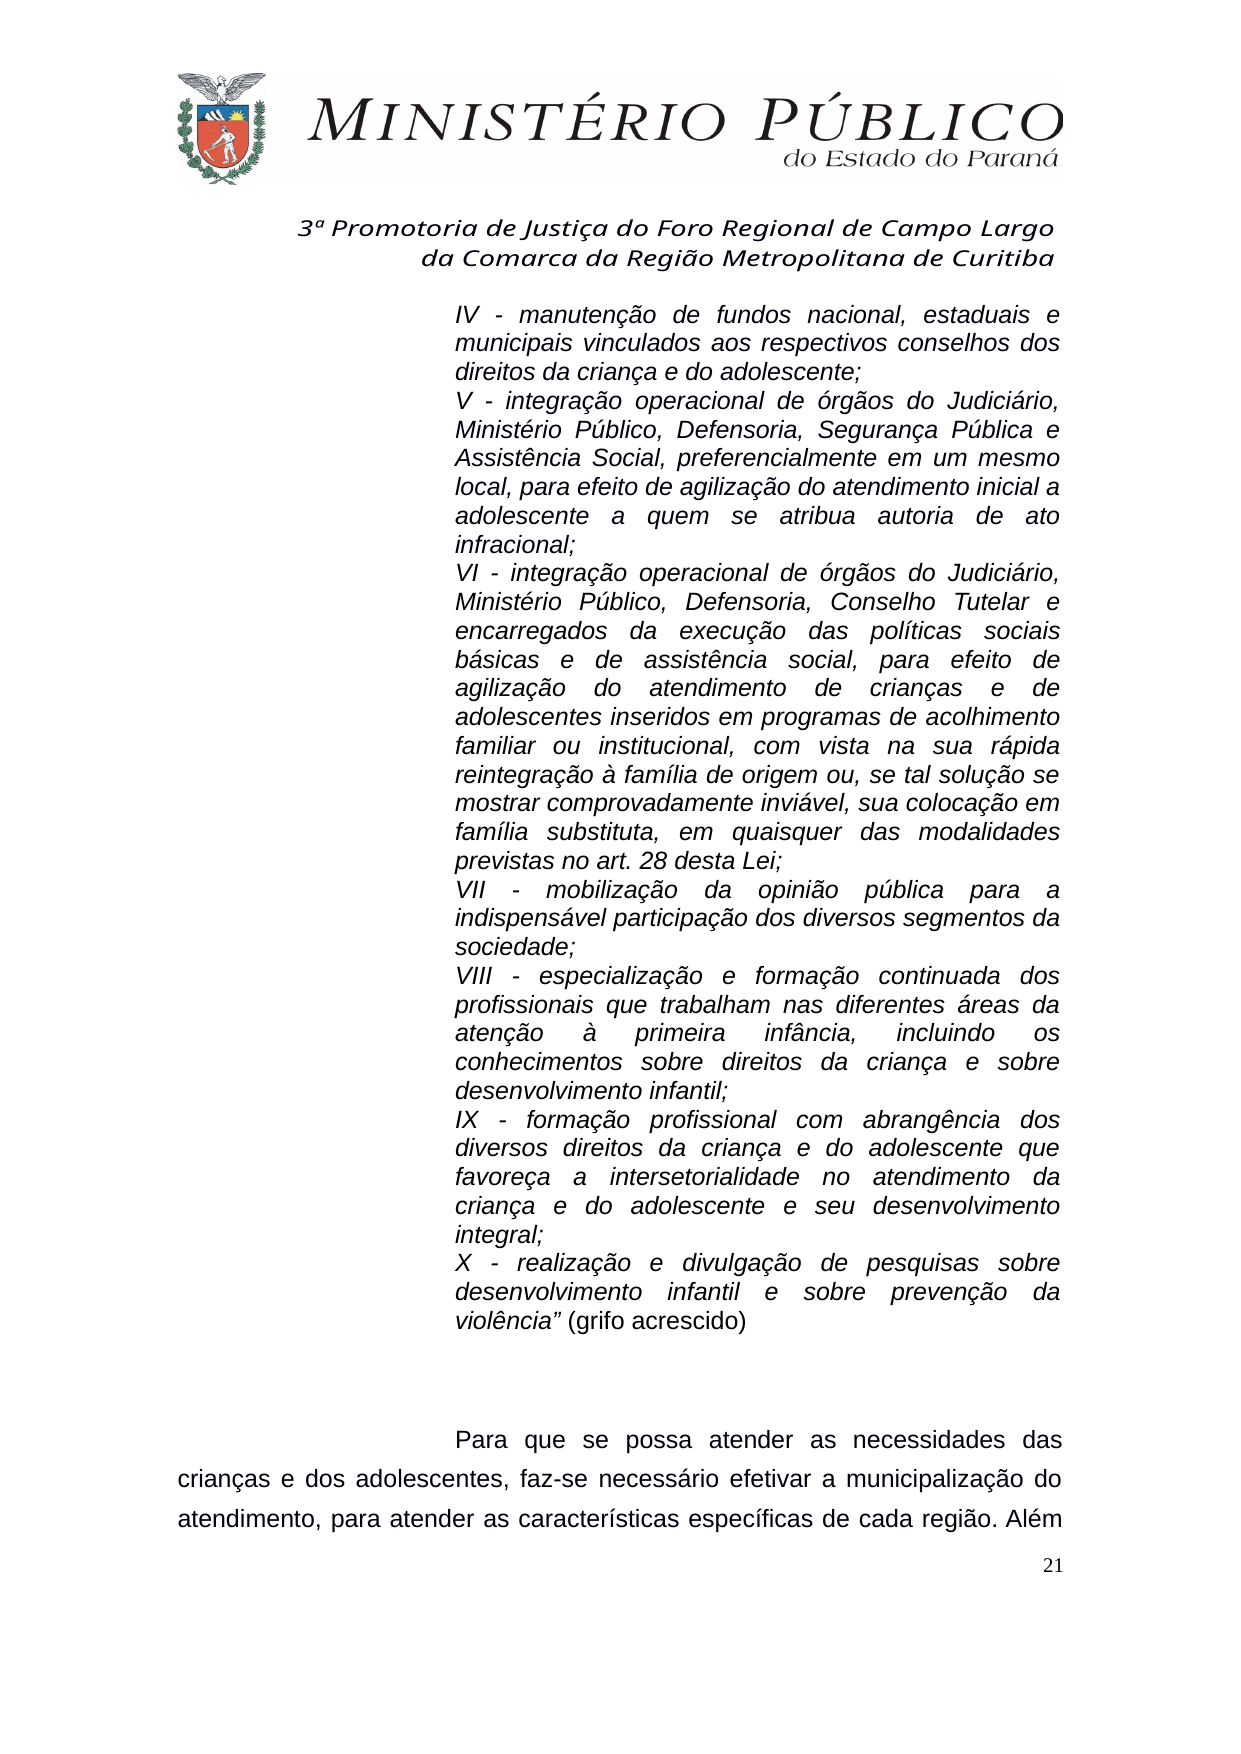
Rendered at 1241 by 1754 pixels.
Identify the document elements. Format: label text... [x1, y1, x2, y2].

text IV - manutenção de fundos nacional, estaduais e municipais vinculados aos respectivos conselhos dos direitos da criança e do adolescente; [455, 299, 1063, 386]
text VIII - especialização e formação continuada dos profissionais que trabalham nas diferentes áreas da atenção à primeira infância, incluindo os conhecimentos sobre direitos da criança e sobre desenvolvimento infantil; [455, 961, 1063, 1104]
text X - realização e divulgação de pesquisas sobre desenvolvimento infantil e sobre prevenção da violência” (grifo acrescido) [455, 1248, 1063, 1334]
text VI - integração operacional de órgãos do Judiciário, Ministério Público, Defensoria, Conselho Tutelar e encarregados da execução das políticas sociais básicas e de assistência social, para efeito de agilização do atendimento de crianças e de adolescentes inseridos em programas de acolhimento familiar ou institucional, com vista na sua rápida reintegração à família de origem ou, se tal solução se mostrar comprovadamente inviável, sua colocação em família substituta, em quaisquer das modalidades previstas no art. 28 desta Lei; [455, 558, 1063, 874]
text V - integração operacional de órgãos do Judiciário, Ministério Público, Defensoria, Segurança Pública e Assistência Social, preferencialmente em um mesmo local, para efeito de agilização do atendimento inicial a adolescente a quem se atribua autoria de ato infracional; [455, 386, 1063, 558]
text IX - formação profissional com abrangência dos diversos direitos da criança e do adolescente que favoreça a intersetorialidade no atendimento da criança e do adolescente e seu desenvolvimento integral; [455, 1104, 1063, 1248]
text Para que se possa atender as necessidades das crianças e dos adolescentes, faz-se necessário efetivar a municipalização do atendimento, para atender as características específicas de cada região. Além [177, 1414, 1063, 1532]
text VII - mobilização da opinião pública para a indispensável participação dos diversos segmentos da sociedade; [455, 874, 1063, 961]
